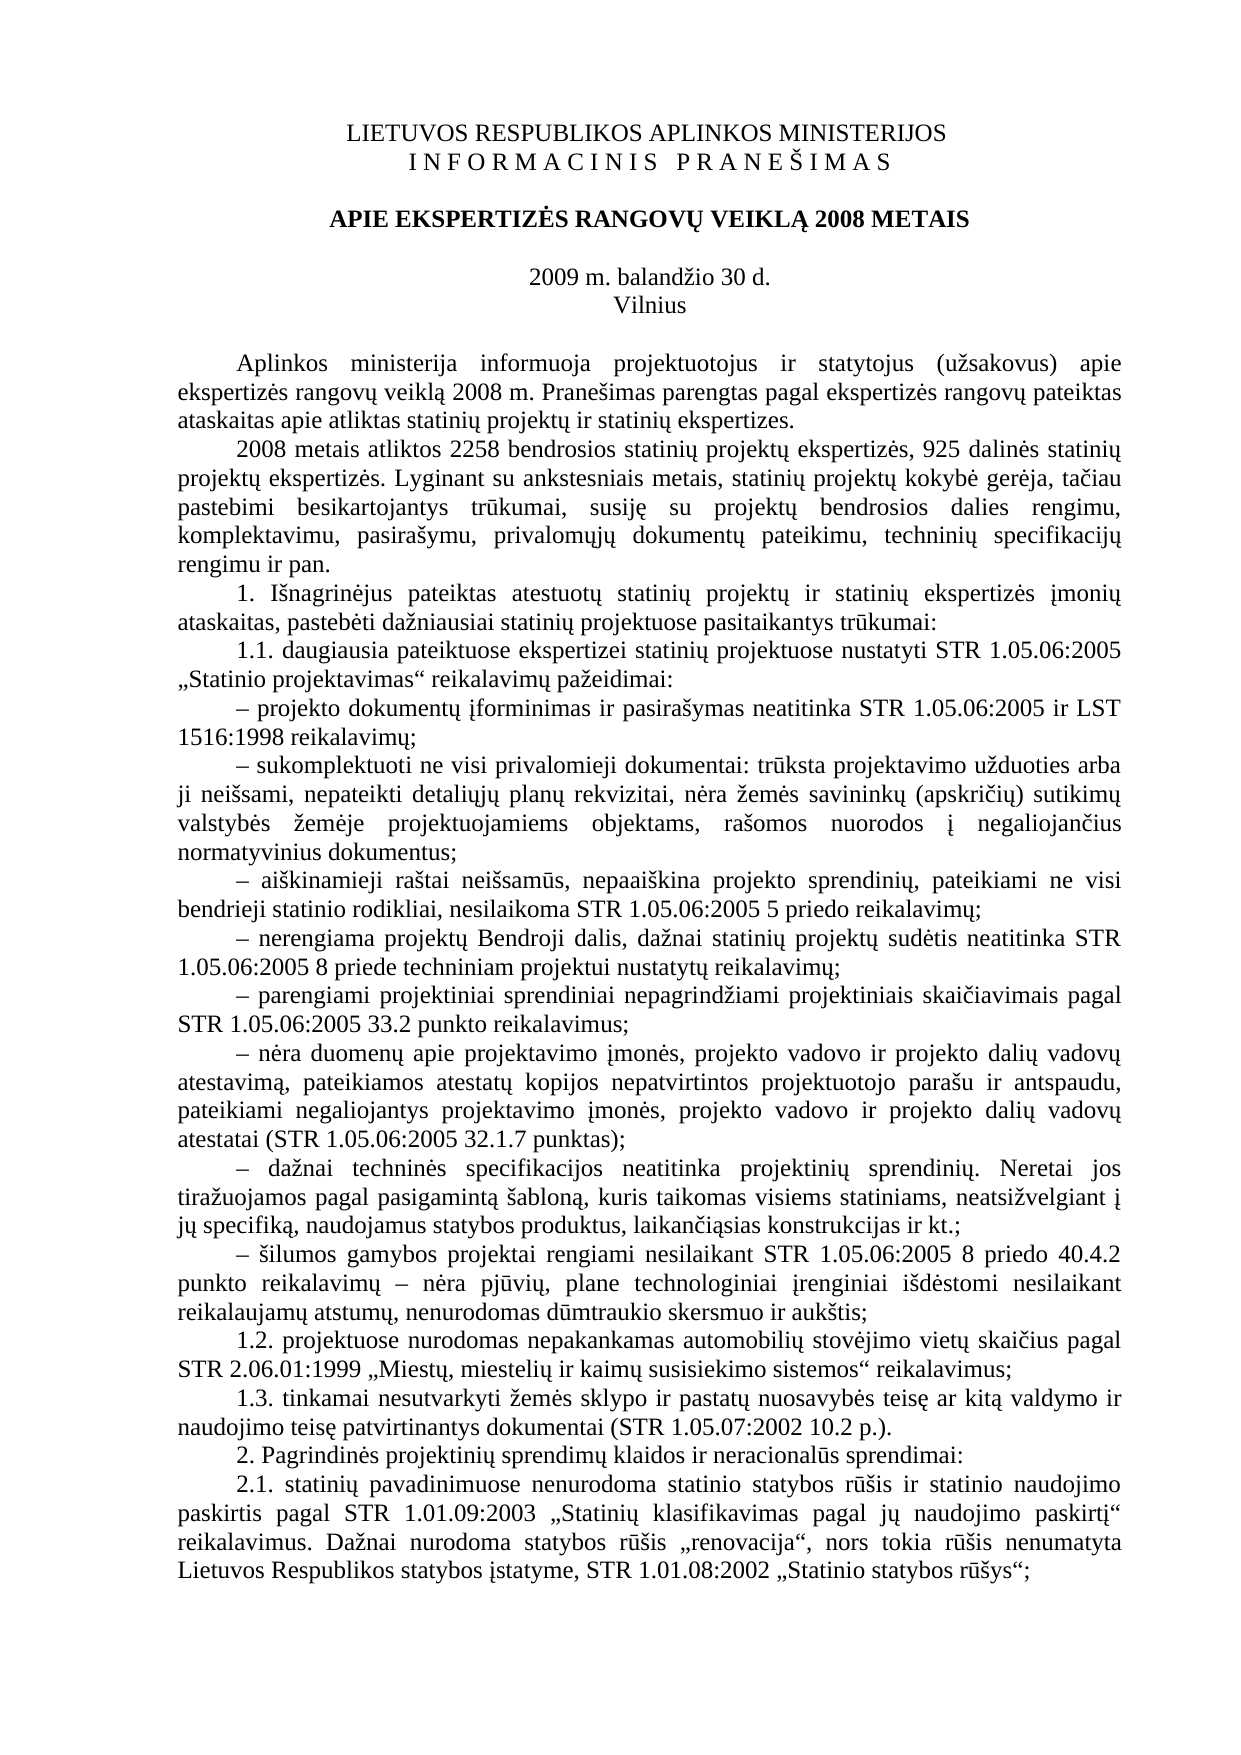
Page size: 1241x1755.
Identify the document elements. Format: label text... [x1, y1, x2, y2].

text – projekto dokumentų įforminimas ir pasirašymas neatitinka STR 1.05.06:2005 ir LST 1516:1998 reikalavimų; [177, 693, 1122, 751]
text – sukomplektuoti ne visi privalomieji dokumentai: trūksta projektavimo užduoties arba ji neišsami, nepateikti detaliųjų planų rekvizitai, nėra žemės savininkų (apskričių) sutikimų valstybės žemėje projektuojamiems objektams, rašomos nuorodos į negaliojančius normatyvinius dokumentus; [177, 751, 1122, 866]
text Aplinkos ministerija informuoja projektuotojus ir statytojus (užsakovus) apie ekspertizės rangovų veiklą 2008 m. Pranešimas parengtas pagal ekspertizės rangovų pateiktas ataskaitas apie atliktas statinių projektų ir statinių ekspertizes. [177, 348, 1122, 434]
text 2. Pagrindinės projektinių sprendimų klaidos ir neracionalūs sprendimai: [177, 1441, 1122, 1469]
text – nėra duomenų apie projektavimo įmonės, projekto vadovo ir projekto dalių vadovų atestavimą, pateikiamos atestatų kopijos nepatvirtintos projektuotojo parašu ir antspaudu, pateikiami negaliojantys projektavimo įmonės, projekto vadovo ir projekto dalių vadovų atestatai (STR 1.05.06:2005 32.1.7 punktas); [177, 1038, 1122, 1153]
text 1. Išnagrinėjus pateiktas atestuotų statinių projektų ir statinių ekspertizės įmonių ataskaitas, pastebėti dažniausiai statinių projektuose pasitaikantys trūkumai: [177, 578, 1122, 636]
text 1.3. tinkamai nesutvarkyti žemės sklypo ir pastatų nuosavybės teisę ar kitą valdymo ir naudojimo teisę patvirtinantys dokumentai (STR 1.05.07:2002 10.2 p.). [177, 1383, 1122, 1441]
text – aiškinamieji raštai neišsamūs, nepaaiškina projekto sprendinių, pateikiami ne visi bendrieji statinio rodikliai, nesilaikoma STR 1.05.06:2005 5 priedo reikalavimų; [177, 866, 1122, 923]
text APIE EKSPERTIZĖS RANGOVŲ VEIKLĄ 2008 METAIS [177, 204, 1122, 233]
text – dažnai techninės specifikacijos neatitinka projektinių sprendinių. Neretai jos tiražuojamos pagal pasigamintą šabloną, kuris taikomas visiems statiniams, neatsižvelgiant į jų specifiką, naudojamus statybos produktus, laikančiąsias konstrukcijas ir kt.; [177, 1153, 1122, 1239]
text 2.1. statinių pavadinimuose nenurodoma statinio statybos rūšis ir statinio naudojimo paskirtis pagal STR 1.01.09:2003 „Statinių klasifikavimas pagal jų naudojimo paskirtį“ reikalavimus. Dažnai nurodoma statybos rūšis „renovacija“, nors tokia rūšis nenumatyta Lietuvos Respublikos statybos įstatyme, STR 1.01.08:2002 „Statinio statybos rūšys“; [177, 1469, 1122, 1584]
text 1.1. daugiausia pateiktuose ekspertizei statinių projektuose nustatyti STR 1.05.06:2005 „Statinio projektavimas“ reikalavimų pažeidimai: [177, 636, 1122, 693]
text INFORMACINIS PRANEŠIMAS [177, 147, 1122, 176]
text LIETUVOS RESPUBLIKOS APLINKOS MINISTERIJOS [177, 118, 1122, 147]
text 2009 m. balandžio 30 d. [177, 262, 1122, 291]
text 1.2. projektuose nurodomas nepakankamas automobilių stovėjimo vietų skaičius pagal STR 2.06.01:1999 „Miestų, miestelių ir kaimų susisiekimo sistemos“ reikalavimus; [177, 1326, 1122, 1383]
text Vilnius [177, 291, 1122, 319]
text – parengiami projektiniai sprendiniai nepagrindžiami projektiniais skaičiavimais pagal STR 1.05.06:2005 33.2 punkto reikalavimus; [177, 981, 1122, 1038]
text – šilumos gamybos projektai rengiami nesilaikant STR 1.05.06:2005 8 priedo 40.4.2 punkto reikalavimų – nėra pjūvių, plane technologiniai įrenginiai išdėstomi nesilaikant reikalaujamų atstumų, nenurodomas dūmtraukio skersmuo ir aukštis; [177, 1239, 1122, 1326]
text 2008 metais atliktos 2258 bendrosios statinių projektų ekspertizės, 925 dalinės statinių projektų ekspertizės. Lyginant su ankstesniais metais, statinių projektų kokybė gerėja, tačiau pastebimi besikartojantys trūkumai, susiję su projektų bendrosios dalies rengimu, komplektavimu, pasirašymu, privalomųjų dokumentų pateikimu, techninių specifikacijų rengimu ir pan. [177, 434, 1122, 578]
text – nerengiama projektų Bendroji dalis, dažnai statinių projektų sudėtis neatitinka STR 1.05.06:2005 8 priede techniniam projektui nustatytų reikalavimų; [177, 923, 1122, 981]
